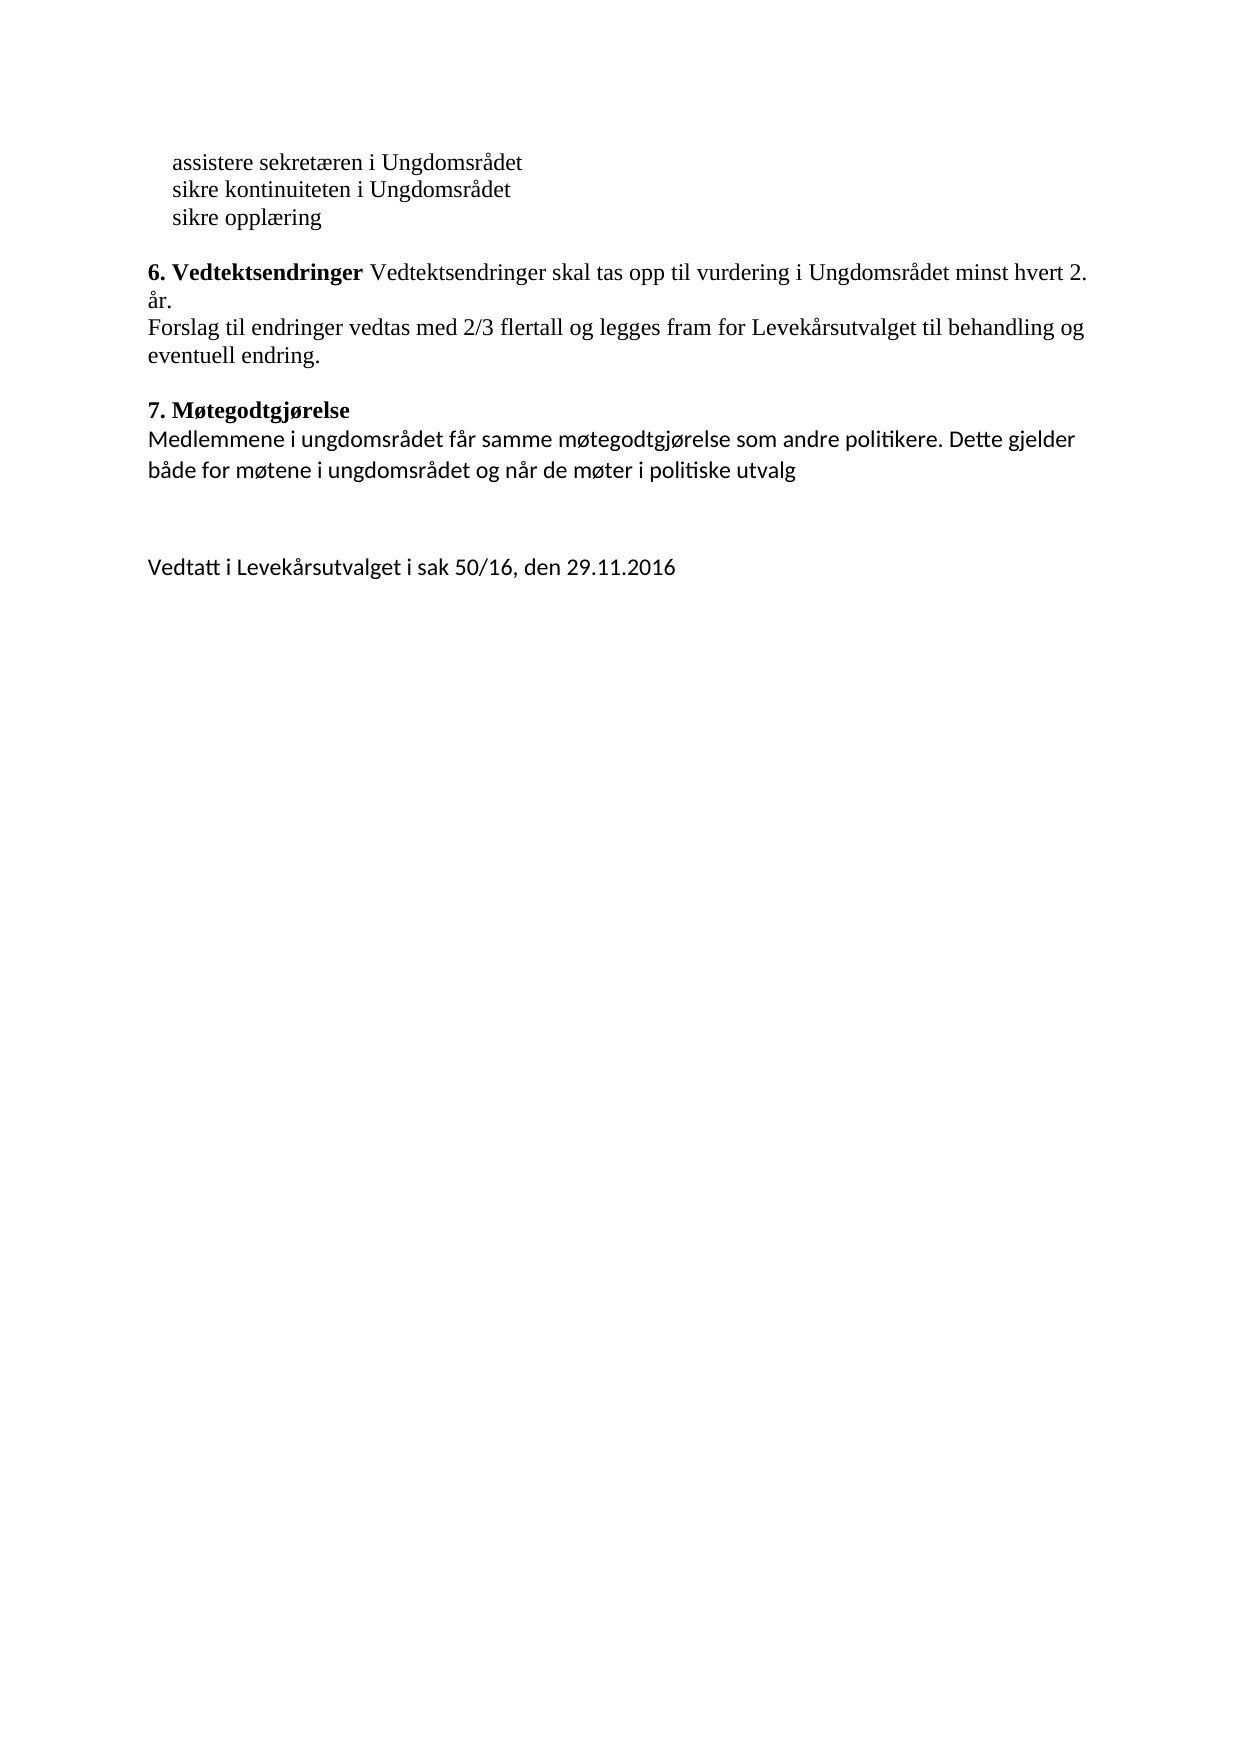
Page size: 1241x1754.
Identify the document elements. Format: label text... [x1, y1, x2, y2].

text Forslag til endringer vedtas med 2/3 flertall og legges fram for Levekårsutvalget til behandling og eventuell endring. [148, 313, 1093, 368]
text 6. Vedtektsendringer Vedtektsendringer skal tas opp til vurdering i Ungdomsrådet minst hvert 2. år. [148, 258, 1093, 313]
text 7. Møtegodtgjørelse [148, 396, 1093, 424]
text  assistere sekretæren i Ungdomsrådet [148, 148, 1093, 175]
text Vedtatt i Levekårsutvalget i sak 50/16, den 29.11.2016 [148, 552, 1093, 581]
text Medlemmene i ungdomsrådet får samme møtegodtgjørelse som andre politikere. Dette gjelder både for møtene i ungdomsrådet og når de møter i politiske utvalg [148, 424, 1093, 484]
text  sikre kontinuiteten i Ungdomsrådet [148, 175, 1093, 203]
text  sikre opplæring [148, 203, 1093, 230]
